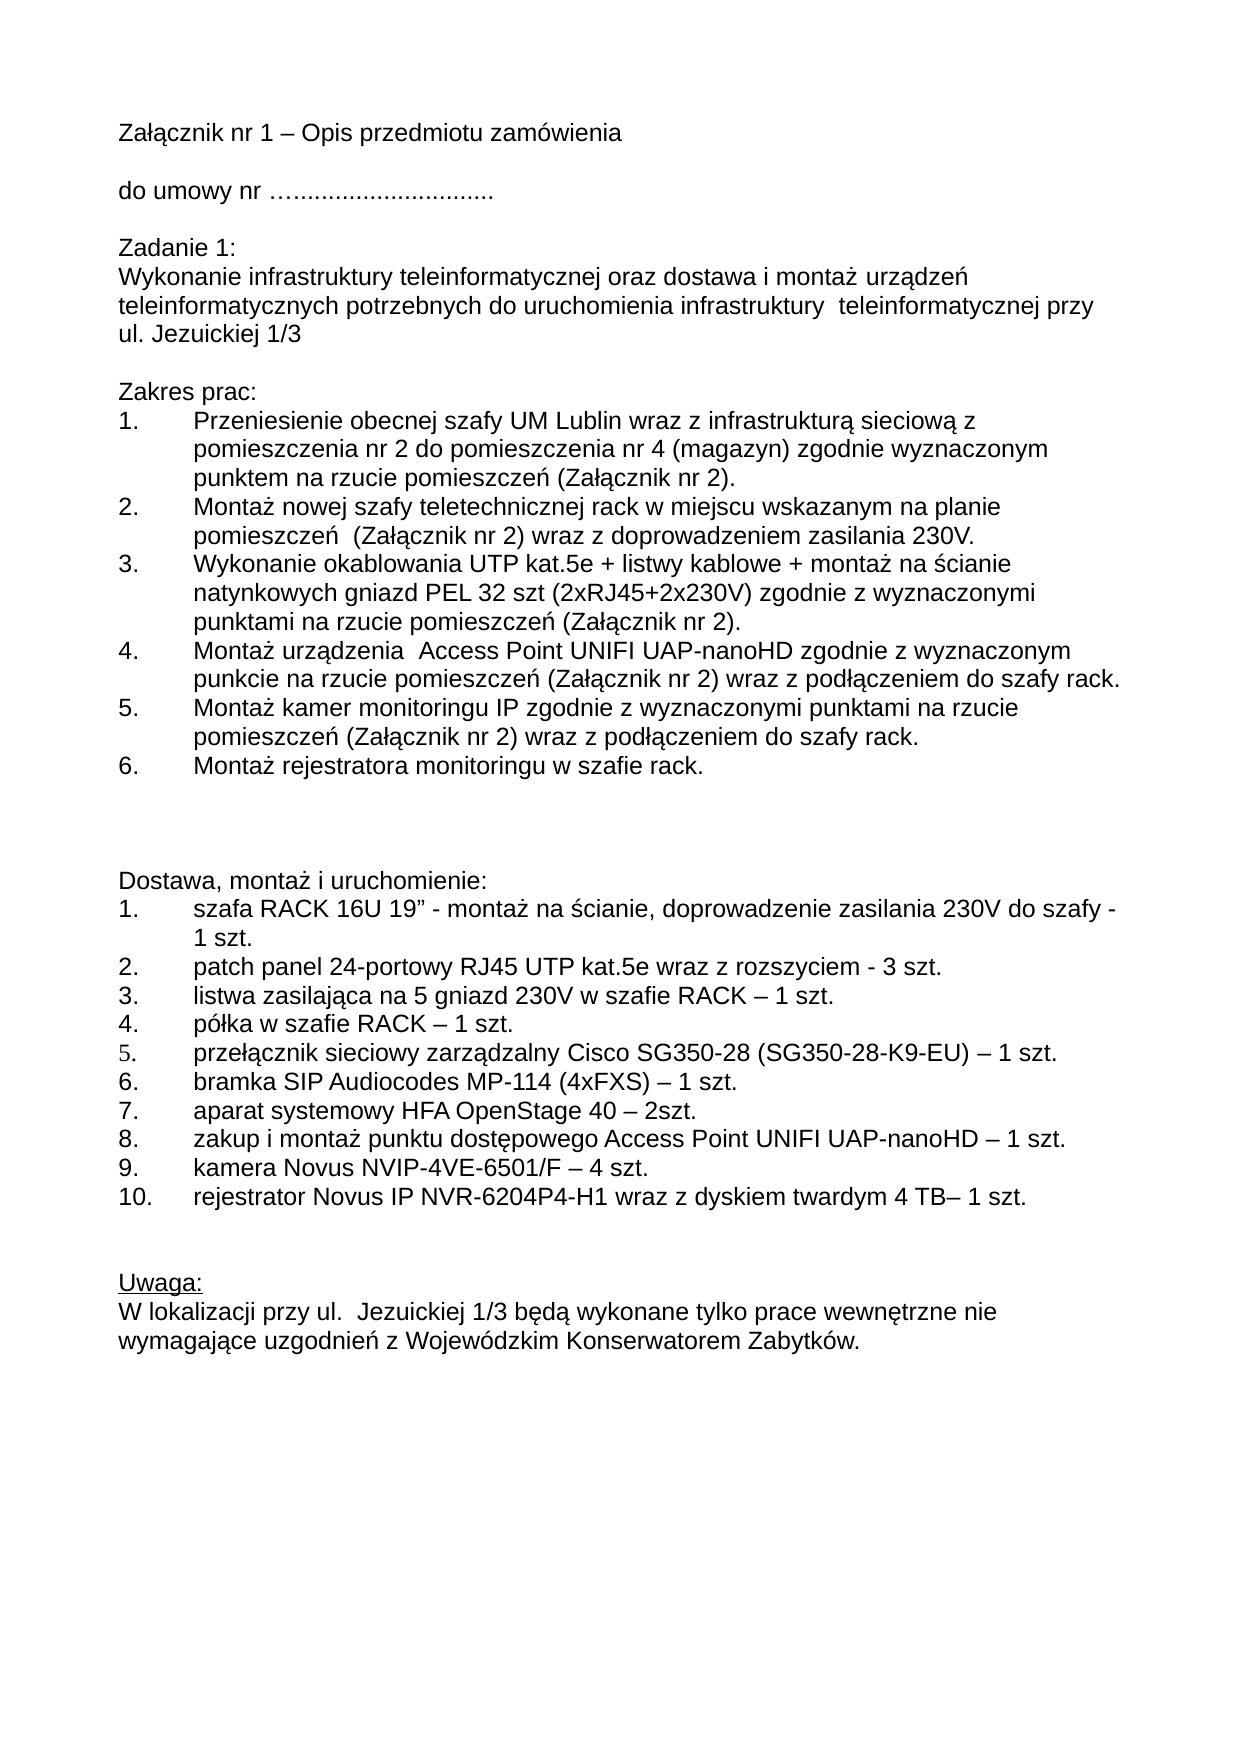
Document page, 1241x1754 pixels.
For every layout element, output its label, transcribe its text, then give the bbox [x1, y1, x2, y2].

list półka w szafie RACK – 1 szt. [118, 1009, 1122, 1038]
list Montaż kamer monitoringu IP zgodnie z wyznaczonymi punktami na rzucie pomieszczeń (Załącznik nr 2) wraz z podłączeniem do szafy rack. [118, 693, 1122, 751]
list listwa zasilająca na 5 gniazd 230V w szafie RACK – 1 szt. [118, 981, 1122, 1009]
text Zakres prac: [118, 377, 1122, 406]
list szafa RACK 16U 19” - montaż na ścianie, doprowadzenie zasilania 230V do szafy - 1 szt. [118, 894, 1122, 952]
list kamera Novus NVIP-4VE-6501/F – 4 szt. [118, 1153, 1122, 1182]
text Zadanie 1: [118, 233, 1122, 262]
text Załącznik nr 1 – Opis przedmiotu zamówienia [118, 118, 1122, 147]
list Montaż nowej szafy teletechnicznej rack w miejscu wskazanym na planie pomieszczeń (Załącznik nr 2) wraz z doprowadzeniem zasilania 230V. [118, 492, 1122, 549]
list bramka SIP Audiocodes MP-114 (4xFXS) – 1 szt. [118, 1067, 1122, 1096]
text Wykonanie infrastruktury teleinformatycznej oraz dostawa i montaż urządzeń teleinformatycznych potrzebnych do uruchomienia infrastruktury teleinformatycznej przy ul. Jezuickiej 1/3 [118, 262, 1122, 348]
list zakup i montaż punktu dostępowego Access Point UNIFI UAP-nanoHD – 1 szt. [118, 1124, 1122, 1153]
list Wykonanie okablowania UTP kat.5e + listwy kablowe + montaż na ścianie natynkowych gniazd PEL 32 szt (2xRJ45+2x230V) zgodnie z wyznaczonymi punktami na rzucie pomieszczeń (Załącznik nr 2). [118, 549, 1122, 636]
text W lokalizacji przy ul. Jezuickiej 1/3 będą wykonane tylko prace wewnętrzne nie wymagające uzgodnień z Wojewódzkim Konserwatorem Zabytków. [118, 1297, 1122, 1354]
list Montaż urządzenia Access Point UNIFI UAP-nanoHD zgodnie z wyznaczonym punkcie na rzucie pomieszczeń (Załącznik nr 2) wraz z podłączeniem do szafy rack. [118, 636, 1122, 693]
list aparat systemowy HFA OpenStage 40 – 2szt. [118, 1096, 1122, 1124]
list rejestrator Novus IP NVR-6204P4-H1 wraz z dyskiem twardym 4 TB– 1 szt. [118, 1182, 1122, 1211]
text Dostawa, montaż i uruchomienie: [118, 866, 1122, 894]
list patch panel 24-portowy RJ45 UTP kat.5e wraz z rozszyciem - 3 szt. [118, 952, 1122, 981]
list Przeniesienie obecnej szafy UM Lublin wraz z infrastrukturą sieciową z pomieszczenia nr 2 do pomieszczenia nr 4 (magazyn) zgodnie wyznaczonym punktem na rzucie pomieszczeń (Załącznik nr 2). [118, 406, 1122, 492]
text do umowy nr …............................. [118, 176, 1122, 204]
list Montaż rejestratora monitoringu w szafie rack. [118, 751, 1122, 779]
list przełącznik sieciowy zarządzalny Cisco SG350-28 (SG350-28-K9-EU) – 1 szt. [118, 1038, 1122, 1067]
text Uwaga: [118, 1268, 1122, 1297]
